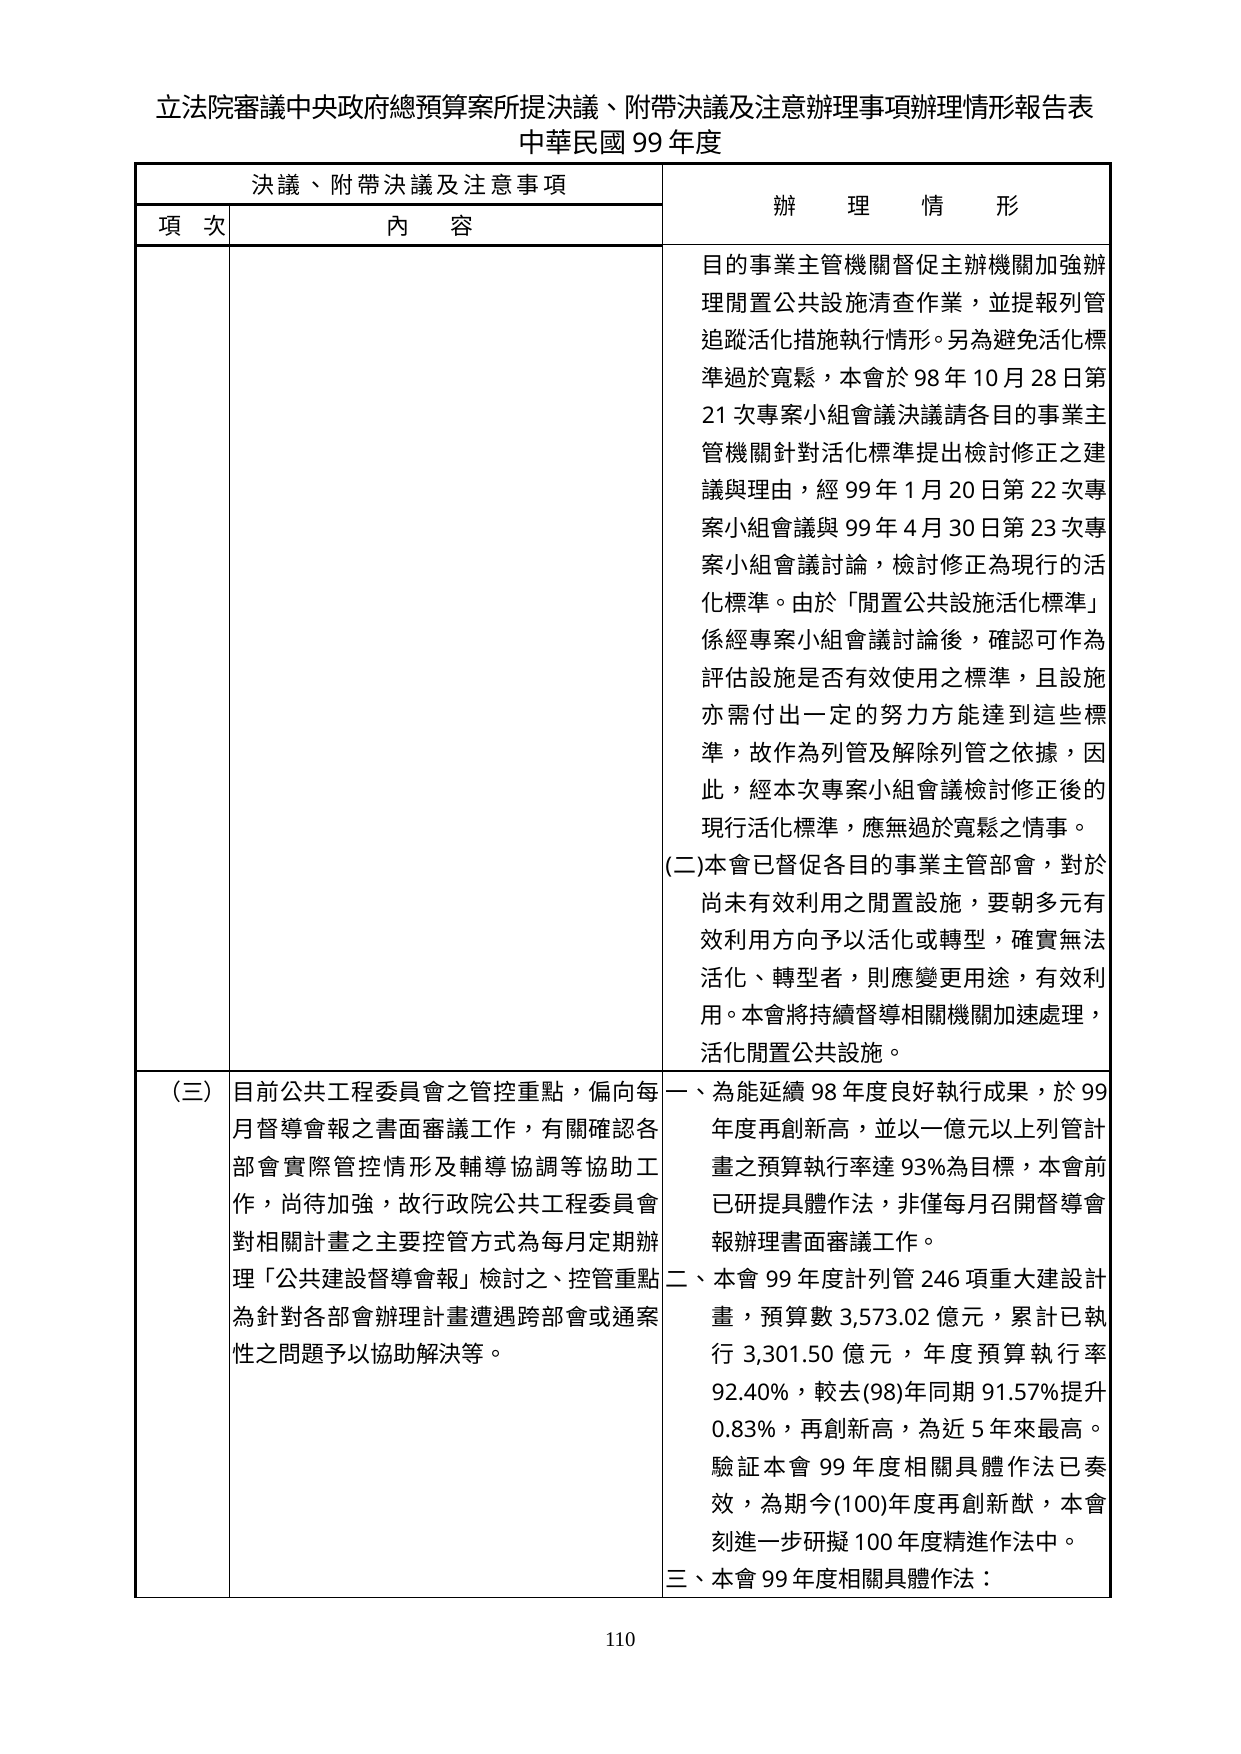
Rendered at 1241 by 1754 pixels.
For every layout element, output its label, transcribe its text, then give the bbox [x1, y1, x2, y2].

table_header 決議、附帶決議及注意事項 [137, 165, 662, 203]
table_cell 項次 [137, 206, 229, 243]
table_cell 一、為能延續98年度良好執行成果，於99年度再創新高，並以一億元以上列管計畫之預算執行率達93%為目標，本會前已研提具體作法，非僅每月召開督導會報辦理書面審議工作。 二、本會99年度計列管246項重大建設計畫，預算數3,573.02億元，累計已執行3,301.50億元，年度預算執行率92.40%，較去(98)年同期91.57%提升0.83%，再創新高，為近5年來最高。驗証本會99年度相關具體作法已奏效，為期今(100)年度再創新猷，本會刻進一步研擬100年度精進作法中。 三、本會99年度相關具體作法： [663, 1072, 1109, 1597]
table_cell 「行政院活化閒置公共設施推動方案」係為降低政府投入巨資所興建之公共設施有閒置或低度使用造成浪費之情況而推動，惟相關之列管原則、活化標準及督考作業如過於寬鬆，將使活化流於口號，致使公共設施效能不佳情況一再發生，此除影響人民對政府之信賴度外，亦將使國家有限資源再度浪費，爰此，行政院公共工程委員會專案小組允宜針對有關問題進行檢討研謀改善。 [230, 247, 662, 1070]
table_cell 目的事業主管機關督促主辦機關加強辦理閒置公共設施清查作業，並提報列管追蹤活化措施執行情形。另為避免活化標準過於寬鬆，本會於98年10月28日第 21次專案小組會議決議請各目的事業主管機關針對活化標準提出檢討修正之建議與理由，經99年1月20日第22次專案小組會議與99年4月30日第23次專案小組會議討論，檢討修正為現行的活化標準。由於「閒置公共設施活化標準」係經專案小組會議討論後，確認可作為評估設施是否有效使用之標準，且設施亦需付出一定的努力方能達到這些標準，故作為列管及解除列管之依據，因此，經本次專案小組會議檢討修正後的現行活化標準，應無過於寬鬆之情事。 (二)本會已督促各目的事業主管部會，對於尚未有效利用之閒置設施，要朝多元有效利用方向予以活化或轉型，確實無法活化、轉型者，則應變更用途，有效利用。本會將持續督導相關機關加速處理，活化閒置公共設施。 [663, 245, 1109, 1070]
table_cell （二） [137, 247, 229, 1070]
table_cell （三） [137, 1072, 229, 1597]
table_cell 內 容 [230, 206, 662, 243]
table_cell 目前公共工程委員會之管控重點，偏向每月督導會報之書面審議工作，有關確認各部會實際管控情形及輔導協調等協助工作，尚待加強，故行政院公共工程委員會對相關計畫之主要控管方式為每月定期辦理「公共建設督導會報」檢討之、控管重點為針對各部會辦理計畫遭遇跨部會或通案性之問題予以協助解決等。 [230, 1072, 662, 1597]
table_header 辦理情形 [663, 165, 1109, 243]
